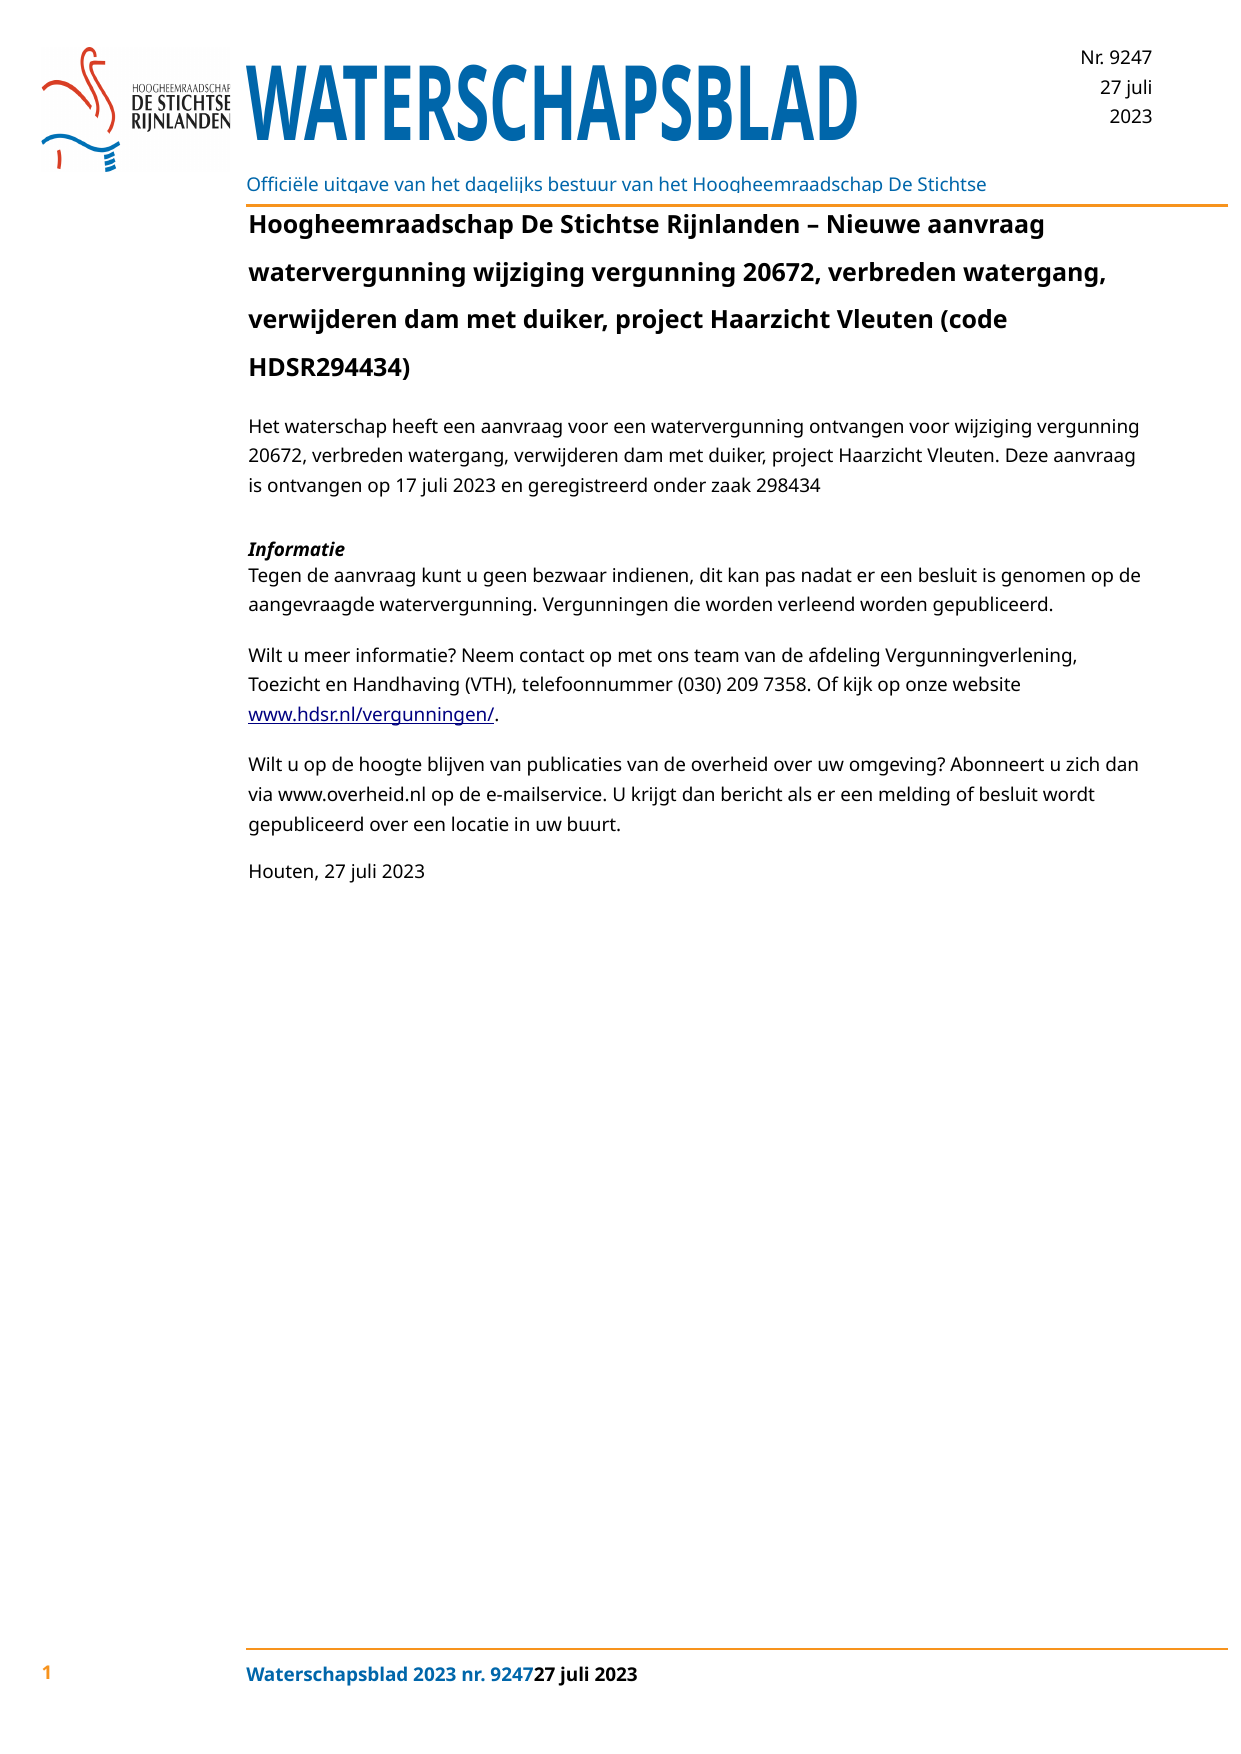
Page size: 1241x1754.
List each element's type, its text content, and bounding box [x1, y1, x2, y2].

text Wilt u op de hoogte blijven van publicaties van de overheid over uw omgeving? Abonneert u zich dan via www.overheid.nl op de e-mailservice. U krijgt dan bericht als er een melding of besluit wordt gepubliceerd over een locatie in uw buurt. [248, 752, 1152, 836]
text Houten, 27 juli 2023 [248, 858, 1152, 884]
text Informatie [248, 536, 1152, 562]
text Tegen de aanvraag kunt u geen bezwaar indienen, dit kan pas nadat er een besluit is genomen op de aangevraagde watervergunning. Vergunningen die worden verleend worden gepubliceerd. [248, 562, 1152, 617]
text Het waterschap heeft een aanvraag voor een watervergunning ontvangen voor wijziging vergunning 20672, verbreden watergang, verwijderen dam met duiker, project Haarzicht Vleuten. Deze aanvraag is ontvangen op 17 juli 2023 en geregistreerd onder zaak 298434 [248, 413, 1152, 498]
text Wilt u meer informatie? Neem contact op met ons team van de afdeling Vergunningverlening, Toezicht en Handhaving (VTH), telefoonnummer (030) 209 7358. Of kijk op onze website www.hdsr.nl/vergunningen/. [248, 642, 1152, 727]
picture [41, 47, 231, 172]
text Hoogheemraadschap De Stichtse Rijnlanden – Nieuwe aanvraag watervergunning wijziging vergunning 20672, verbreden watergang, verwijderen dam met duiker, project Haarzicht Vleuten (code HDSR294434) [248, 207, 1152, 384]
